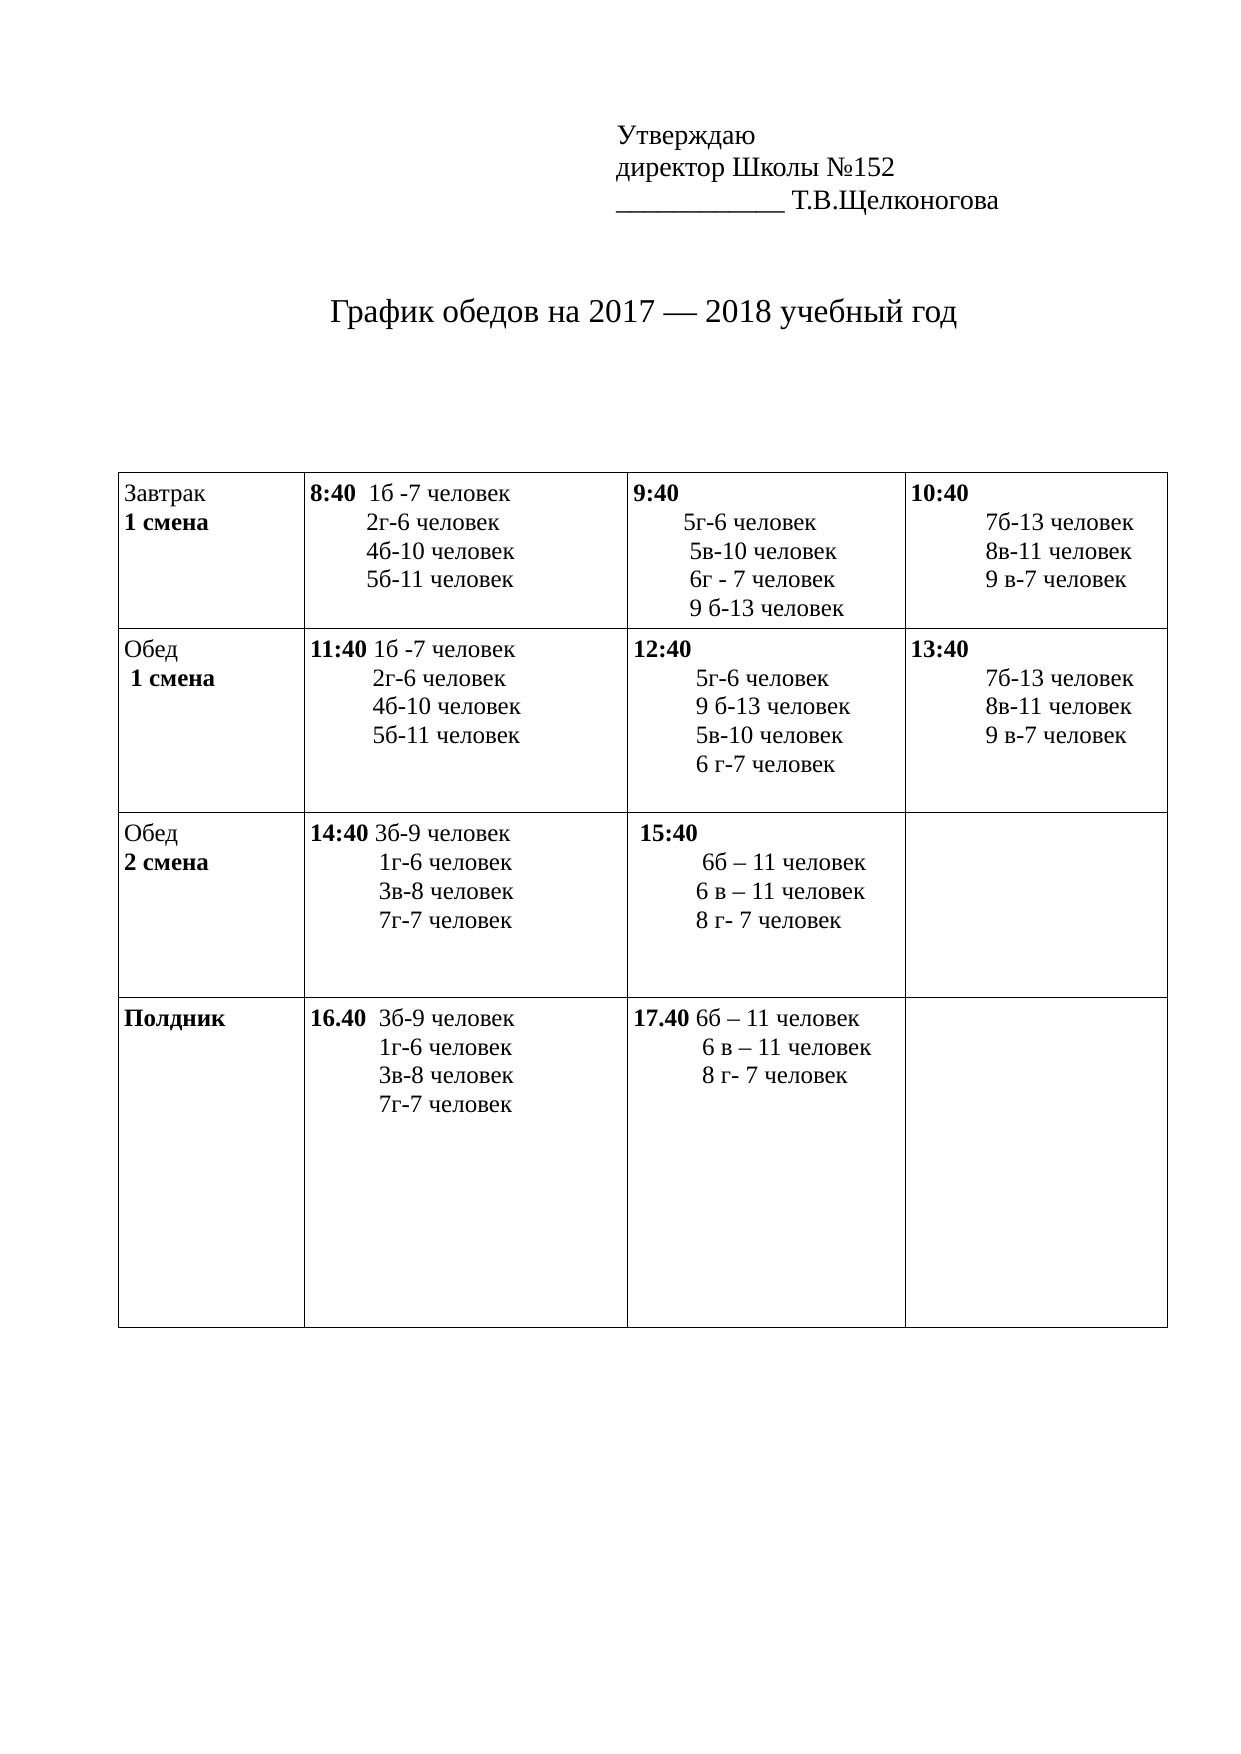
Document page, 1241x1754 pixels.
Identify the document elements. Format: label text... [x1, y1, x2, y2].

table_cell 12:40 5г-6 человек 9 б-13 человек 5в-10 человек 6 г-7 человек [628, 629, 905, 812]
table_header Завтрак 1 смена [119, 473, 304, 628]
table_cell [906, 998, 1167, 1152]
table_cell 16.40 3б-9 человек 1г-6 человек 3в-8 человек 7г-7 человек [305, 998, 627, 1152]
table_cell [906, 1287, 1167, 1327]
table_cell [906, 813, 1167, 997]
table_cell Обед 2 смена [119, 813, 304, 997]
table_header 10:40 7б-13 человек 8в-11 человек 9 в-7 человек [906, 473, 1167, 628]
text Утверждаю [118, 118, 1122, 151]
table_cell 17.40 6б – 11 человек 6 в – 11 человек 8 г- 7 человек [628, 998, 905, 1152]
table_cell [628, 1153, 905, 1287]
table_cell Обед 1 смена [119, 629, 304, 812]
table_cell [906, 1153, 1167, 1287]
text ____________ Т.В.Щелконогова [118, 183, 1122, 215]
table_cell [305, 1287, 627, 1327]
table_header 8:40 1б -7 человек 2г-6 человек 4б-10 человек 5б-11 человек [305, 473, 627, 628]
table_cell [628, 1287, 905, 1327]
table_cell [119, 1153, 304, 1287]
table_cell 14:40 3б-9 человек 1г-6 человек 3в-8 человек 7г-7 человек [305, 813, 627, 997]
table_cell 15:40 6б – 11 человек 6 в – 11 человек 8 г- 7 человек [628, 813, 905, 997]
table_cell 11:40 1б -7 человек 2г-6 человек 4б-10 человек 5б-11 человек [305, 629, 627, 812]
table_cell [119, 1287, 304, 1327]
text График обедов на 2017 — 2018 учебный год [118, 291, 1122, 329]
table_cell Полдник [119, 998, 304, 1152]
table_header 9:40 5г-6 человек 5в-10 человек 6г - 7 человек 9 б-13 человек [628, 473, 905, 628]
text директор Школы №152 [118, 151, 1122, 183]
table_cell [305, 1153, 627, 1287]
table_cell 13:40 7б-13 человек 8в-11 человек 9 в-7 человек [906, 629, 1167, 812]
